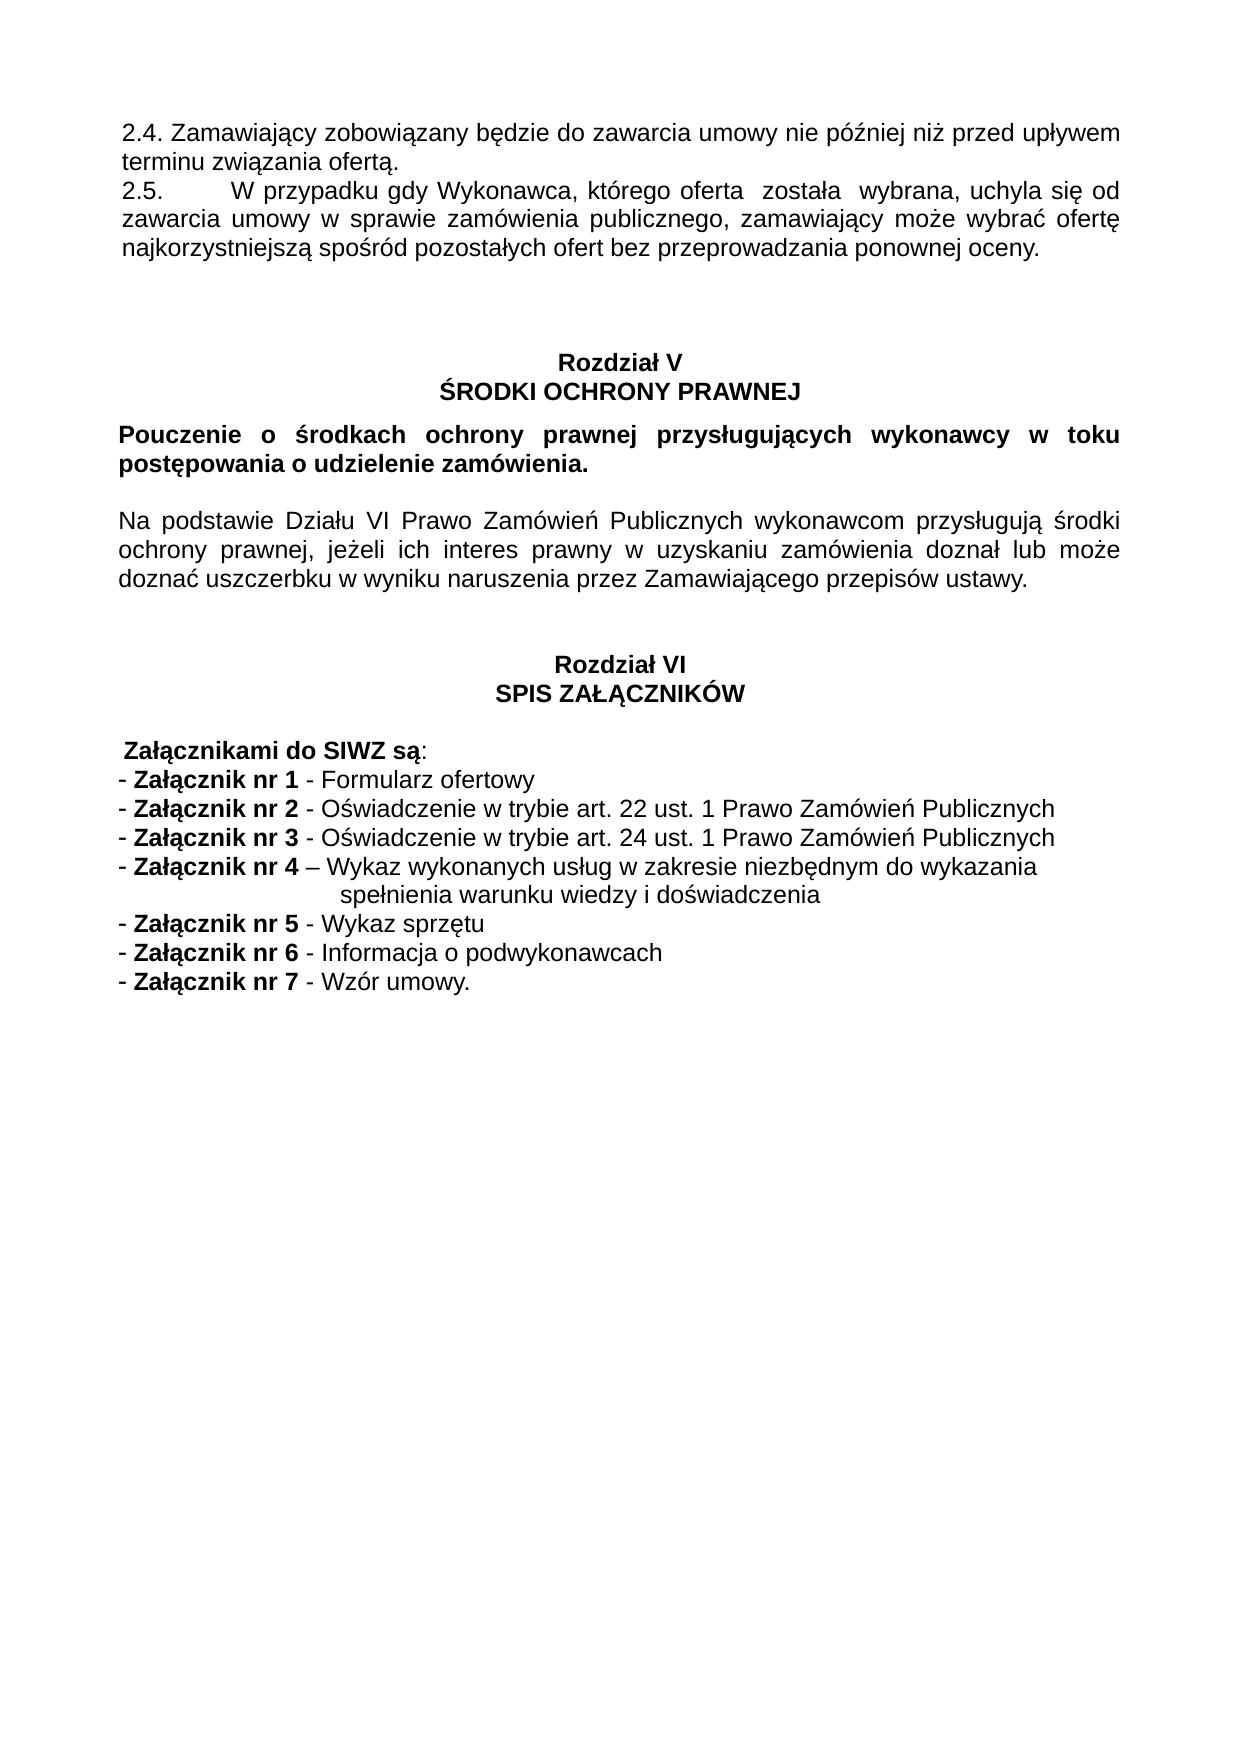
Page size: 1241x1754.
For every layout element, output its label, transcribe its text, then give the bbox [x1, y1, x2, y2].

text Rozdział V [118, 348, 1122, 377]
list Załącznik nr 6 - Informacja o podwykonawcach [118, 938, 1122, 967]
text Załącznikami do SIWZ są: [123, 736, 1122, 765]
text ŚRODKI OCHRONY PRAWNEJ [118, 377, 1122, 406]
list Załącznik nr 5 - Wykaz sprzętu [118, 909, 1122, 938]
list Załącznik nr 4 – Wykaz wykonanych usług w zakresie niezbędnym do wykazania [118, 852, 1122, 880]
text Rozdział VI [118, 650, 1122, 679]
list Załącznik nr 3 - Oświadczenie w trybie art. 24 ust. 1 Prawo Zamówień Publicznych [118, 823, 1122, 852]
list Załącznik nr 7 - Wzór umowy. [118, 967, 1122, 996]
text Na podstawie Działu VI Prawo Zamówień Publicznych wykonawcom przysługują środki ochrony prawnej, jeżeli ich interes prawny w uzyskaniu zamówienia doznał lub może doznać uszczerbku w wyniku naruszenia przez Zamawiającego przepisów ustawy. [118, 506, 1122, 592]
list W przypadku gdy Wykonawca, którego oferta została wybrana, uchyla się od zawarcia umowy w sprawie zamówienia publicznego, zamawiający może wybrać ofertę najkorzystniejszą spośród pozostałych ofert bez przeprowadzania ponownej oceny. [122, 176, 1122, 262]
text SPIS ZAŁĄCZNIKÓW [118, 679, 1122, 707]
subtitle Pouczenie o środkach ochrony prawnej przysługujących wykonawcy w toku postępowania o udzielenie zamówienia. [118, 420, 1122, 477]
list Załącznik nr 2 - Oświadczenie w trybie art. 22 ust. 1 Prawo Zamówień Publicznych [118, 794, 1122, 823]
list Załącznik nr 1 - Formularz ofertowy [118, 765, 1122, 794]
text 2.4. Zamawiający zobowiązany będzie do zawarcia umowy nie później niż przed upływem terminu związania ofertą. [122, 118, 1122, 176]
list spełnienia warunku wiedzy i doświadczenia [118, 880, 1122, 909]
